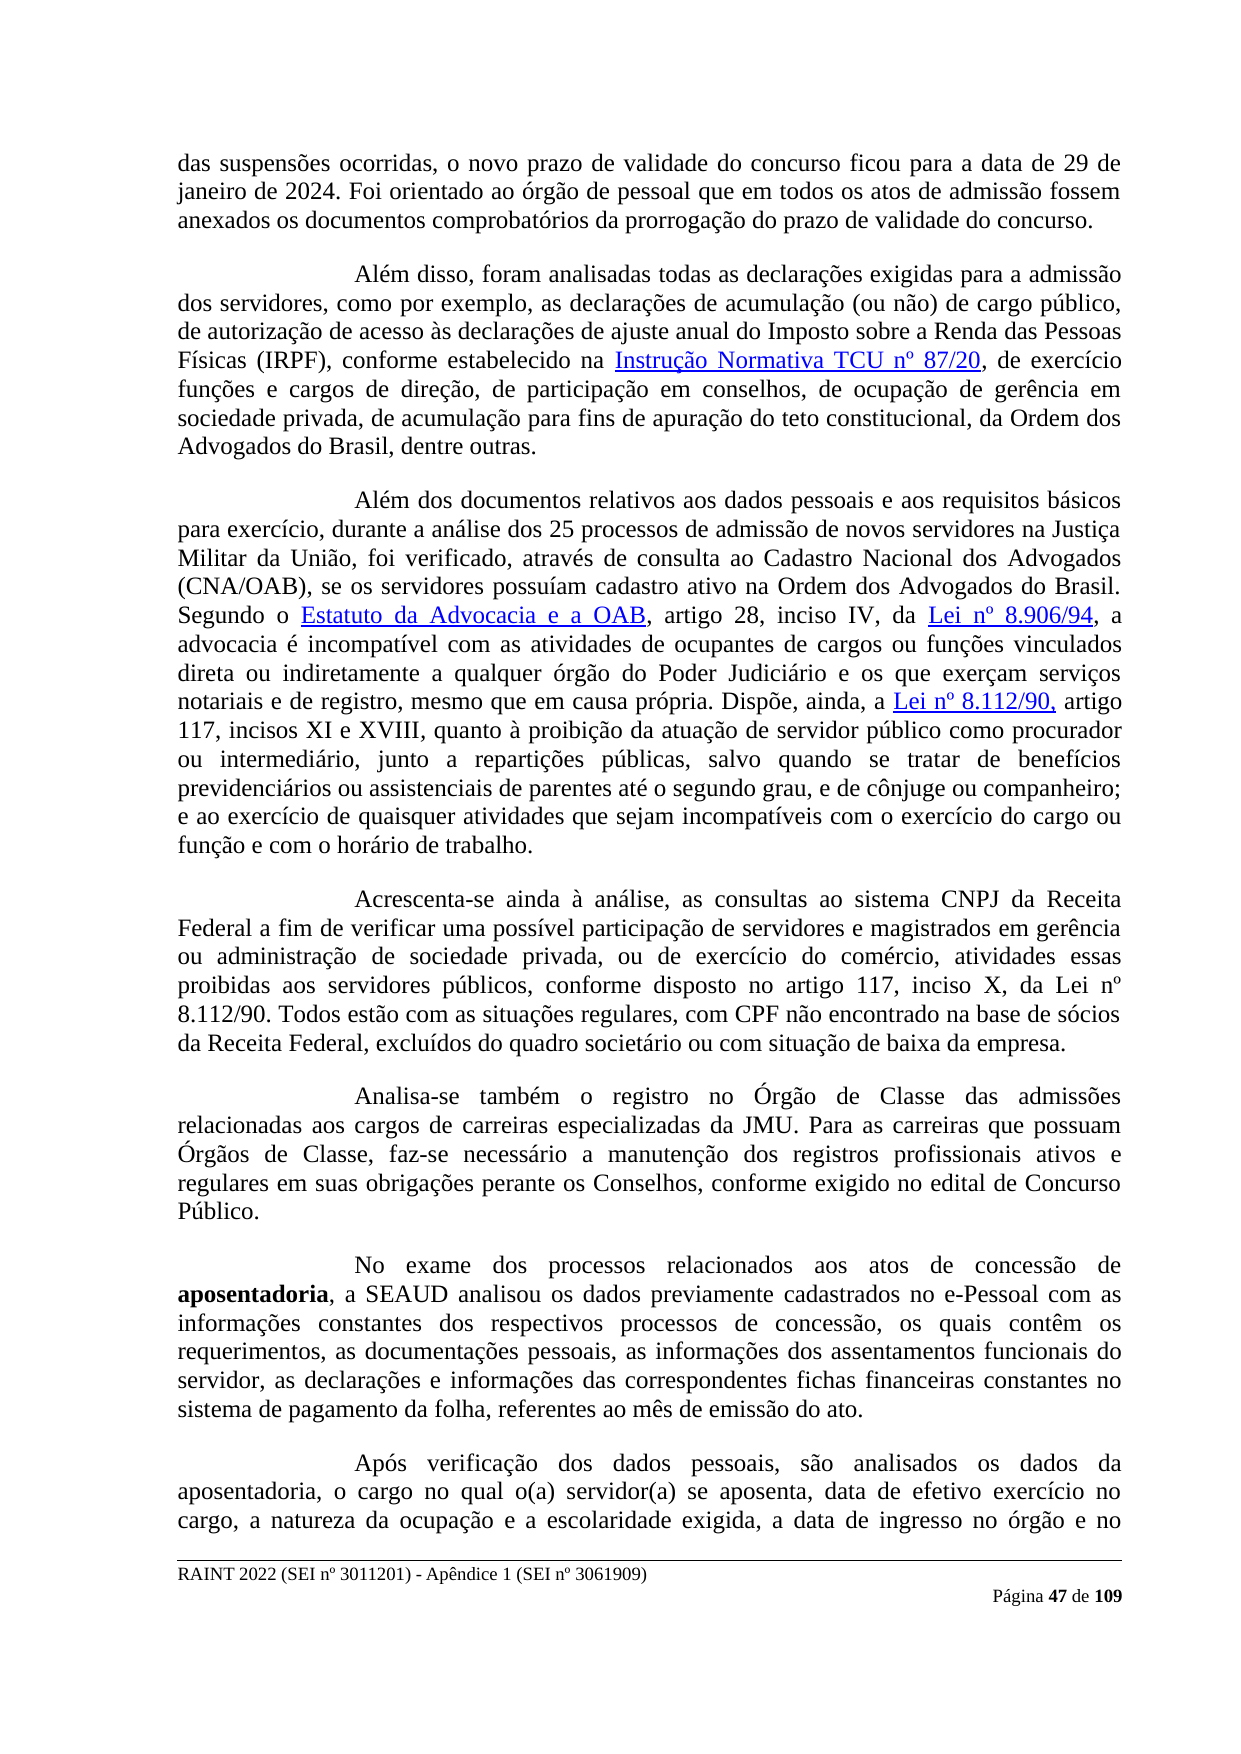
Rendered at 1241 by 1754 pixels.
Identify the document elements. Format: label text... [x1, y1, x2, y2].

text Após verificação dos dados pessoais, são analisados os dados da aposentadoria, o cargo no qual o(a) servidor(a) se aposenta, data de efetivo exercício no cargo, a natureza da ocupação e a escolaridade exigida, a data de ingresso no órgão e no [177, 1448, 1122, 1534]
text Analisa-se também o registro no Órgão de Classe das admissões relacionadas aos cargos de carreiras especializadas da JMU. Para as carreiras que possuam Órgãos de Classe, faz-se necessário a manutenção dos registros profissionais ativos e regulares em suas obrigações perante os Conselhos, conforme exigido no edital de Concurso Público. [177, 1081, 1122, 1225]
text Além dos documentos relativos aos dados pessoais e aos requisitos básicos para exercício, durante a análise dos 25 processos de admissão de novos servidores na Justiça Militar da União, foi verificado, através de consulta ao Cadastro Nacional dos Advogados (CNA/OAB), se os servidores possuíam cadastro ativo na Ordem dos Advogados do Brasil. Segundo o Estatuto da Advocacia e a OAB, artigo 28, inciso IV, da Lei nº 8.906/94, a advocacia é incompatível com as atividades de ocupantes de cargos ou funções vinculados direta ou indiretamente a qualquer órgão do Poder Judiciário e os que exerçam serviços notariais e de registro, mesmo que em causa própria. Dispõe, ainda, a Lei nº 8.112/90, artigo 117, incisos XI e XVIII, quanto à proibição da atuação de servidor público como procurador ou intermediário, junto a repartições públicas, salvo quando se tratar de benefícios previdenciários ou assistenciais de parentes até o segundo grau, e de cônjuge ou companheiro; e ao exercício de quaisquer atividades que sejam incompatíveis com o exercício do cargo ou função e com o horário de trabalho. [177, 485, 1122, 859]
text Acrescenta-se ainda à análise, as consultas ao sistema CNPJ da Receita Federal a fim de verificar uma possível participação de servidores e magistrados em gerência ou administração de sociedade privada, ou de exercício do comércio, atividades essas proibidas aos servidores públicos, conforme disposto no artigo 117, inciso X, da Lei nº 8.112/90. Todos estão com as situações regulares, com CPF não encontrado na base de sócios da Receita Federal, excluídos do quadro societário ou com situação de baixa da empresa. [177, 884, 1122, 1056]
text das suspensões ocorridas, o novo prazo de validade do concurso ficou para a data de 29 de janeiro de 2024. Foi orientado ao órgão de pessoal que em todos os atos de admissão fossem anexados os documentos comprobatórios da prorrogação do prazo de validade do concurso. [177, 148, 1122, 234]
text No exame dos processos relacionados aos atos de concessão de aposentadoria, a SEAUD analisou os dados previamente cadastrados no e-Pessoal com as informações constantes dos respectivos processos de concessão, os quais contêm os requerimentos, as documentações pessoais, as informações dos assentamentos funcionais do servidor, as declarações e informações das correspondentes fichas financeiras constantes no sistema de pagamento da folha, referentes ao mês de emissão do ato. [177, 1250, 1122, 1423]
text Além disso, foram analisadas todas as declarações exigidas para a admissão dos servidores, como por exemplo, as declarações de acumulação (ou não) de cargo público, de autorização de acesso às declarações de ajuste anual do Imposto sobre a Renda das Pessoas Físicas (IRPF), conforme estabelecido na Instrução Normativa TCU nº 87/20, de exercício funções e cargos de direção, de participação em conselhos, de ocupação de gerência em sociedade privada, de acumulação para fins de apuração do teto constitucional, da Ordem dos Advogados do Brasil, dentre outras. [177, 259, 1122, 460]
